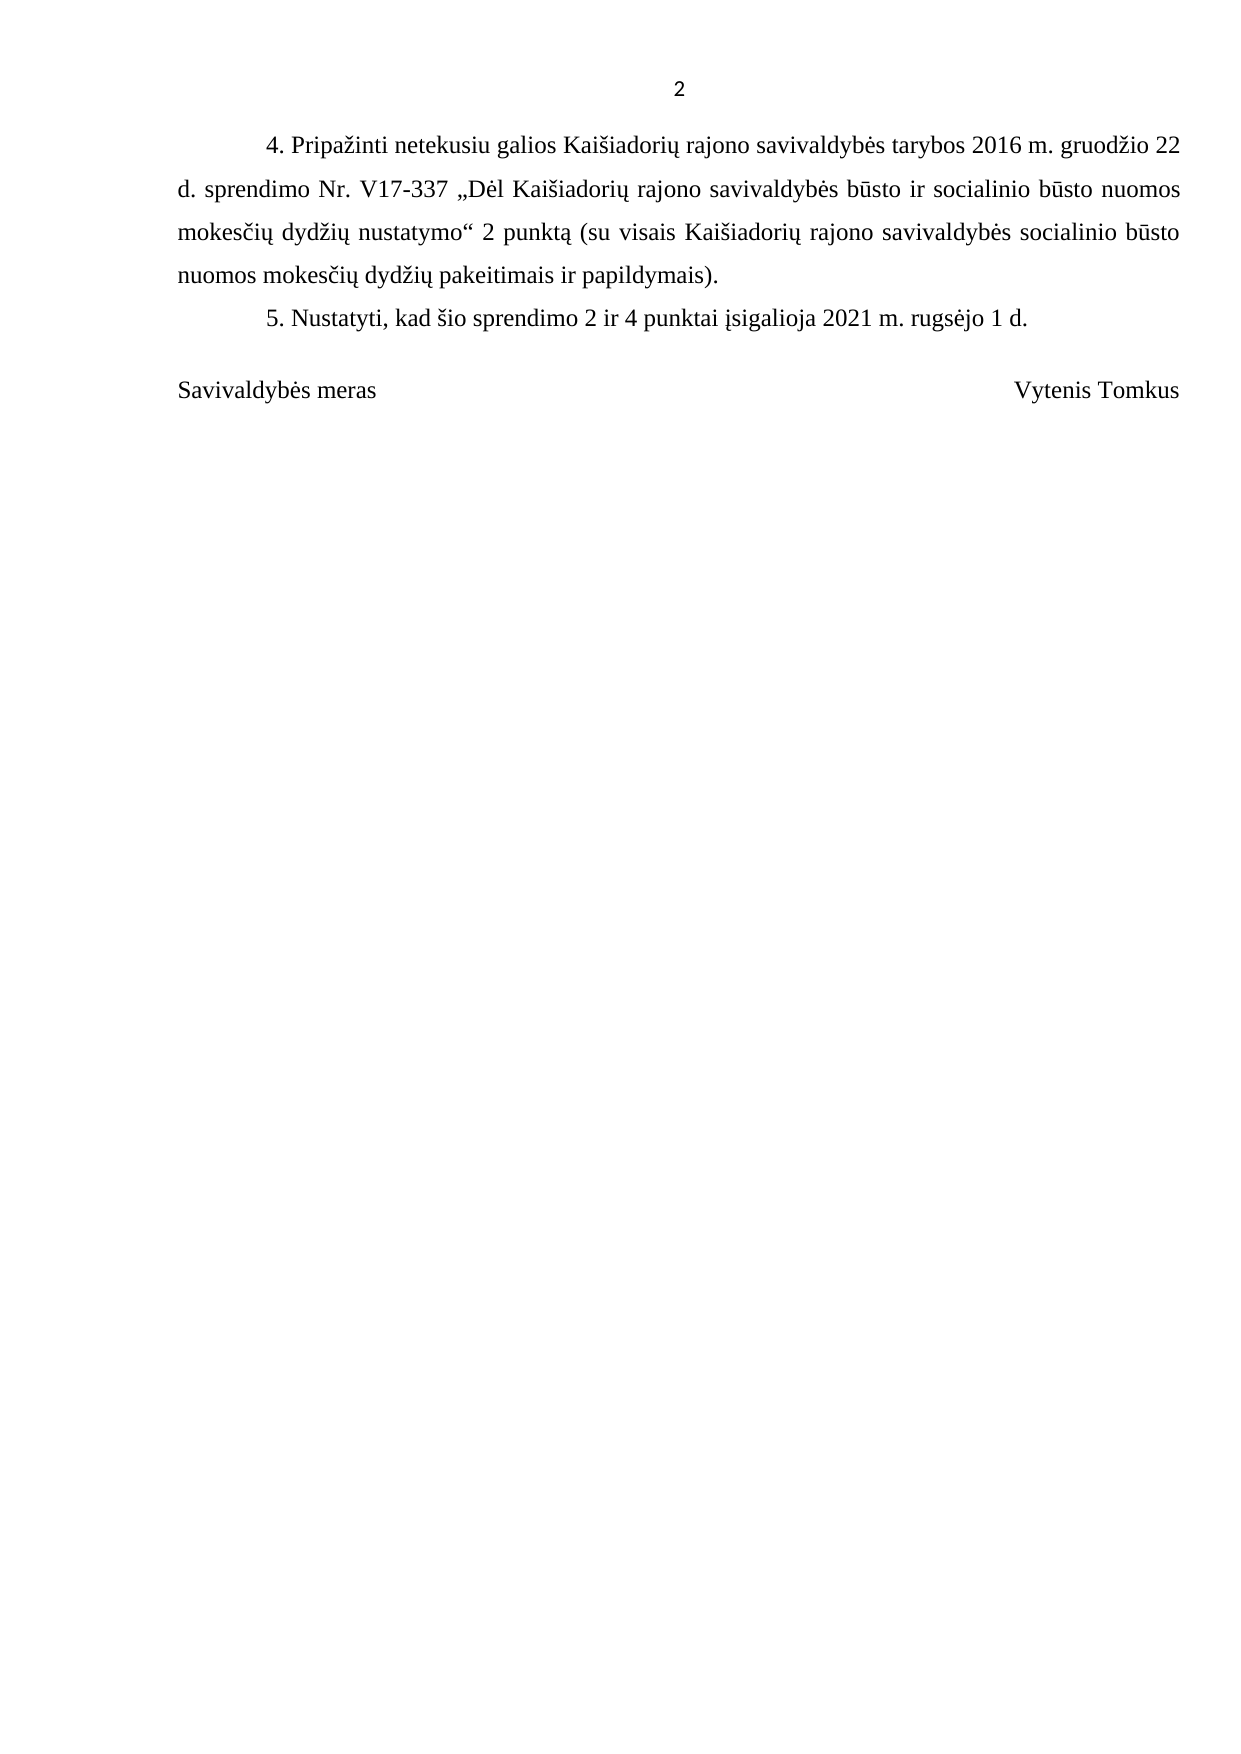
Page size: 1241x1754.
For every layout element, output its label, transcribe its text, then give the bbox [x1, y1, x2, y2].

text 5. Nustatyti, kad šio sprendimo 2 ir 4 punktai įsigalioja 2021 m. rugsėjo 1 d. [177, 303, 1181, 332]
text 4. Pripažinti netekusiu galios Kaišiadorių rajono savivaldybės tarybos 2016 m. gruodžio 22 d. sprendimo Nr. V17-337 „Dėl Kaišiadorių rajono savivaldybės būsto ir socialinio būsto nuomos mokesčių dydžių nustatymo“ 2 punktą (su visais Kaišiadorių rajono savivaldybės socialinio būsto nuomos mokesčių dydžių pakeitimais ir papildymais). [177, 131, 1181, 289]
text Savivaldybės meras Vytenis Tomkus [177, 375, 1181, 404]
